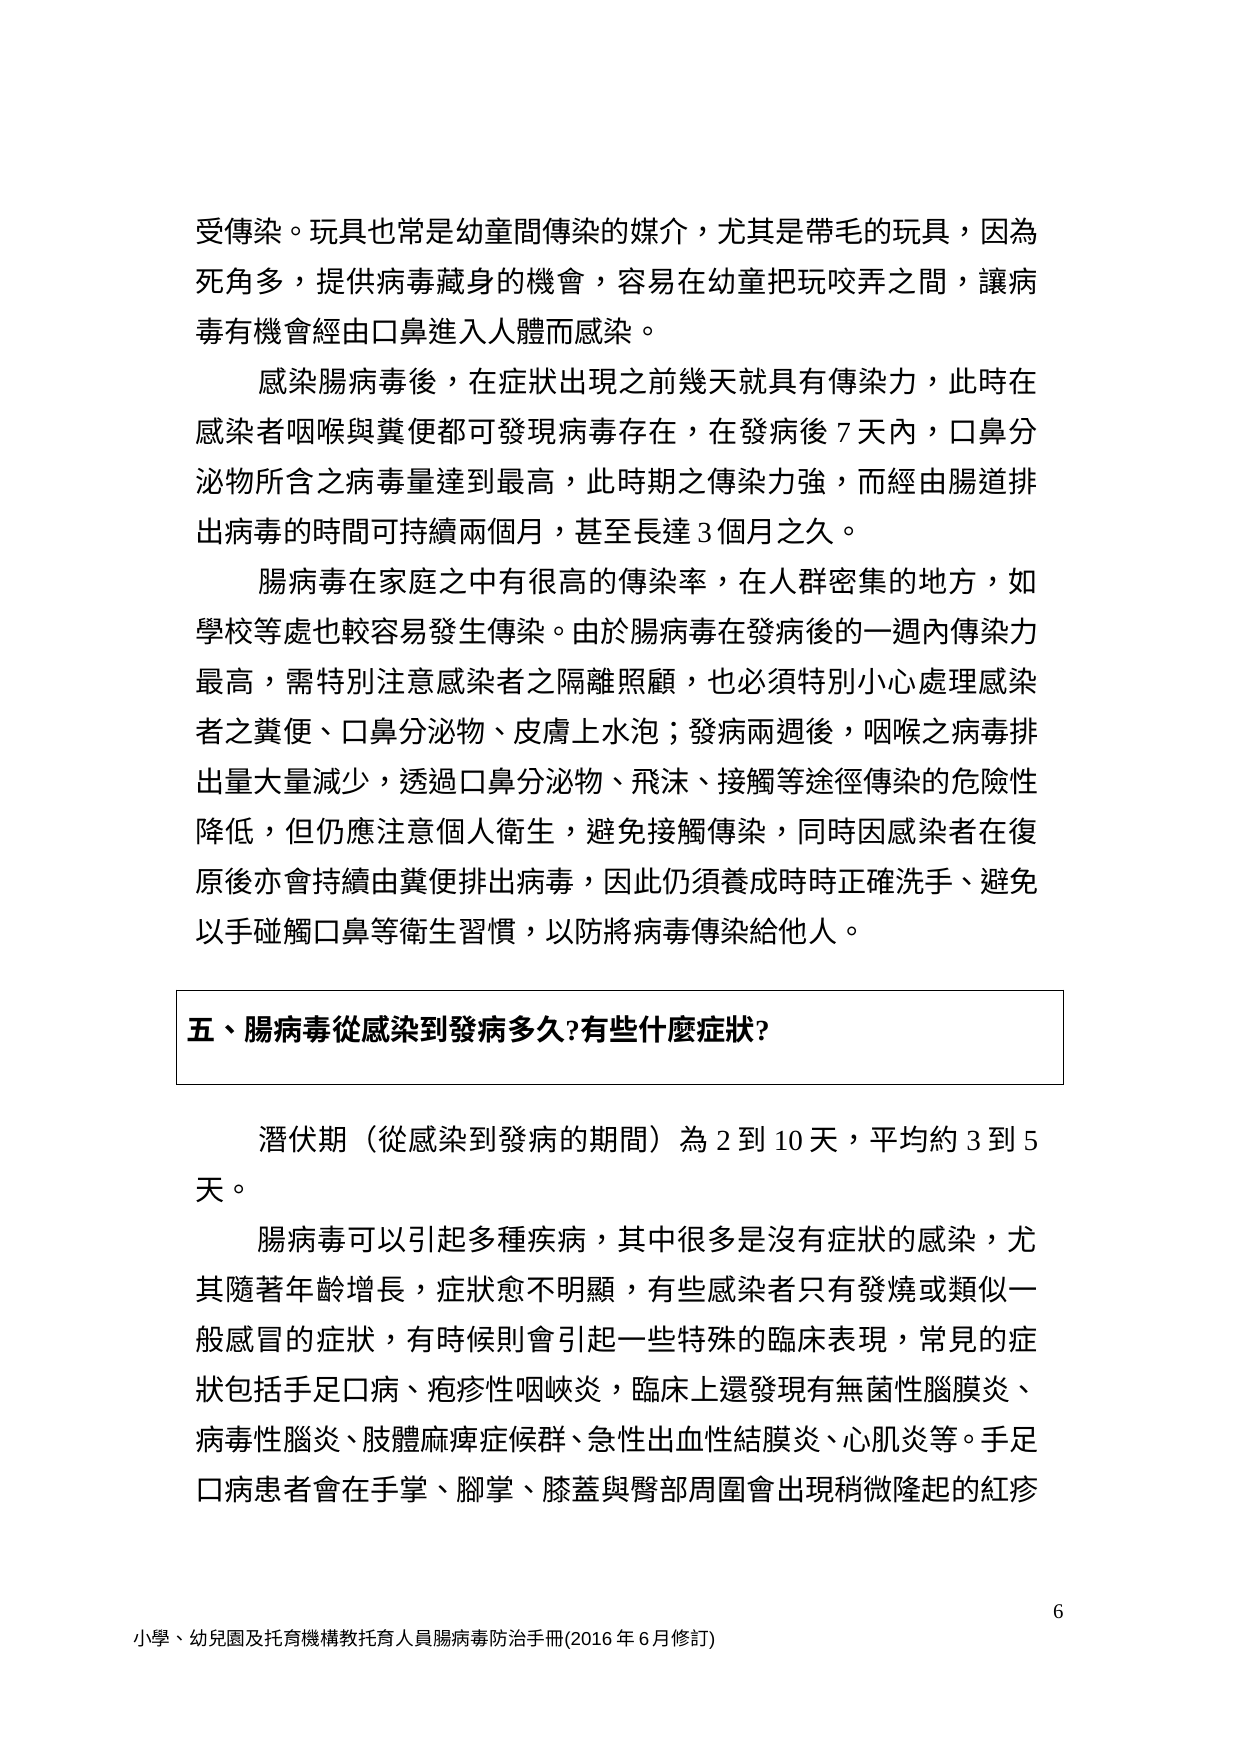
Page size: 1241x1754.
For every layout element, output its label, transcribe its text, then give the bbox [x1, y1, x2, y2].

text 腸病毒在家庭之中有很高的傳染率，在人群密集的地方，如學校等處也較容易發生傳染。由於腸病毒在發病後的一週內傳染力最高，需特別注意感染者之隔離照顧，也必須特別小心處理感染者之糞便、口鼻分泌物、皮膚上水泡；發病兩週後，咽喉之病毒排出量大量減少，透過口鼻分泌物、飛沫、接觸等途徑傳染的危險性降低，但仍應注意個人衛生，避免接觸傳染，同時因感染者在復原後亦會持續由糞便排出病毒，因此仍須養成時時正確洗手、避免以手碰觸口鼻等衛生習慣，以防將病毒傳染給他人。 [195, 552, 1038, 952]
text 感染腸病毒後，在症狀出現之前幾天就具有傳染力，此時在感染者咽喉與糞便都可發現病毒存在，在發病後7天內，口鼻分泌物所含之病毒量達到最高，此時期之傳染力強，而經由腸道排出病毒的時間可持續兩個月，甚至長達3個月之久。 [195, 352, 1038, 552]
table_header 五、腸病毒從感染到發病多久?有些什麼症狀? [177, 991, 1063, 1084]
text 潛伏期（從感染到發病的期間）為2到10天，平均約3到5天。 [195, 1110, 1038, 1210]
text 腸病毒可以引起多種疾病，其中很多是沒有症狀的感染，尤其隨著年齡增長，症狀愈不明顯，有些感染者只有發燒或類似一般感冒的症狀，有時候則會引起一些特殊的臨床表現，常見的症狀包括手足口病、疱疹性咽峽炎，臨床上還發現有無菌性腦膜炎、病毒性腦炎、肢體麻痺症候群、急性出血性結膜炎、心肌炎等。手足口病患者會在手掌、腳掌、膝蓋與臀部周圍會出現稍微隆起的紅疹，疹子的頂端大多有小水泡，口腔也會有潰瘍，腸病毒71型引起的疹子則較為細小，如針頭大小紅點般，有時不易察覺。疱疹性咽峽炎患者大多會發高燒，在口腔後部出現水泡，然後很快地破掉變成潰瘍。 [195, 1210, 1038, 1510]
text 受傳染。玩具也常是幼童間傳染的媒介，尤其是帶毛的玩具，因為死角多，提供病毒藏身的機會，容易在幼童把玩咬弄之間，讓病毒有機會經由口鼻進入人體而感染。 [195, 202, 1038, 352]
